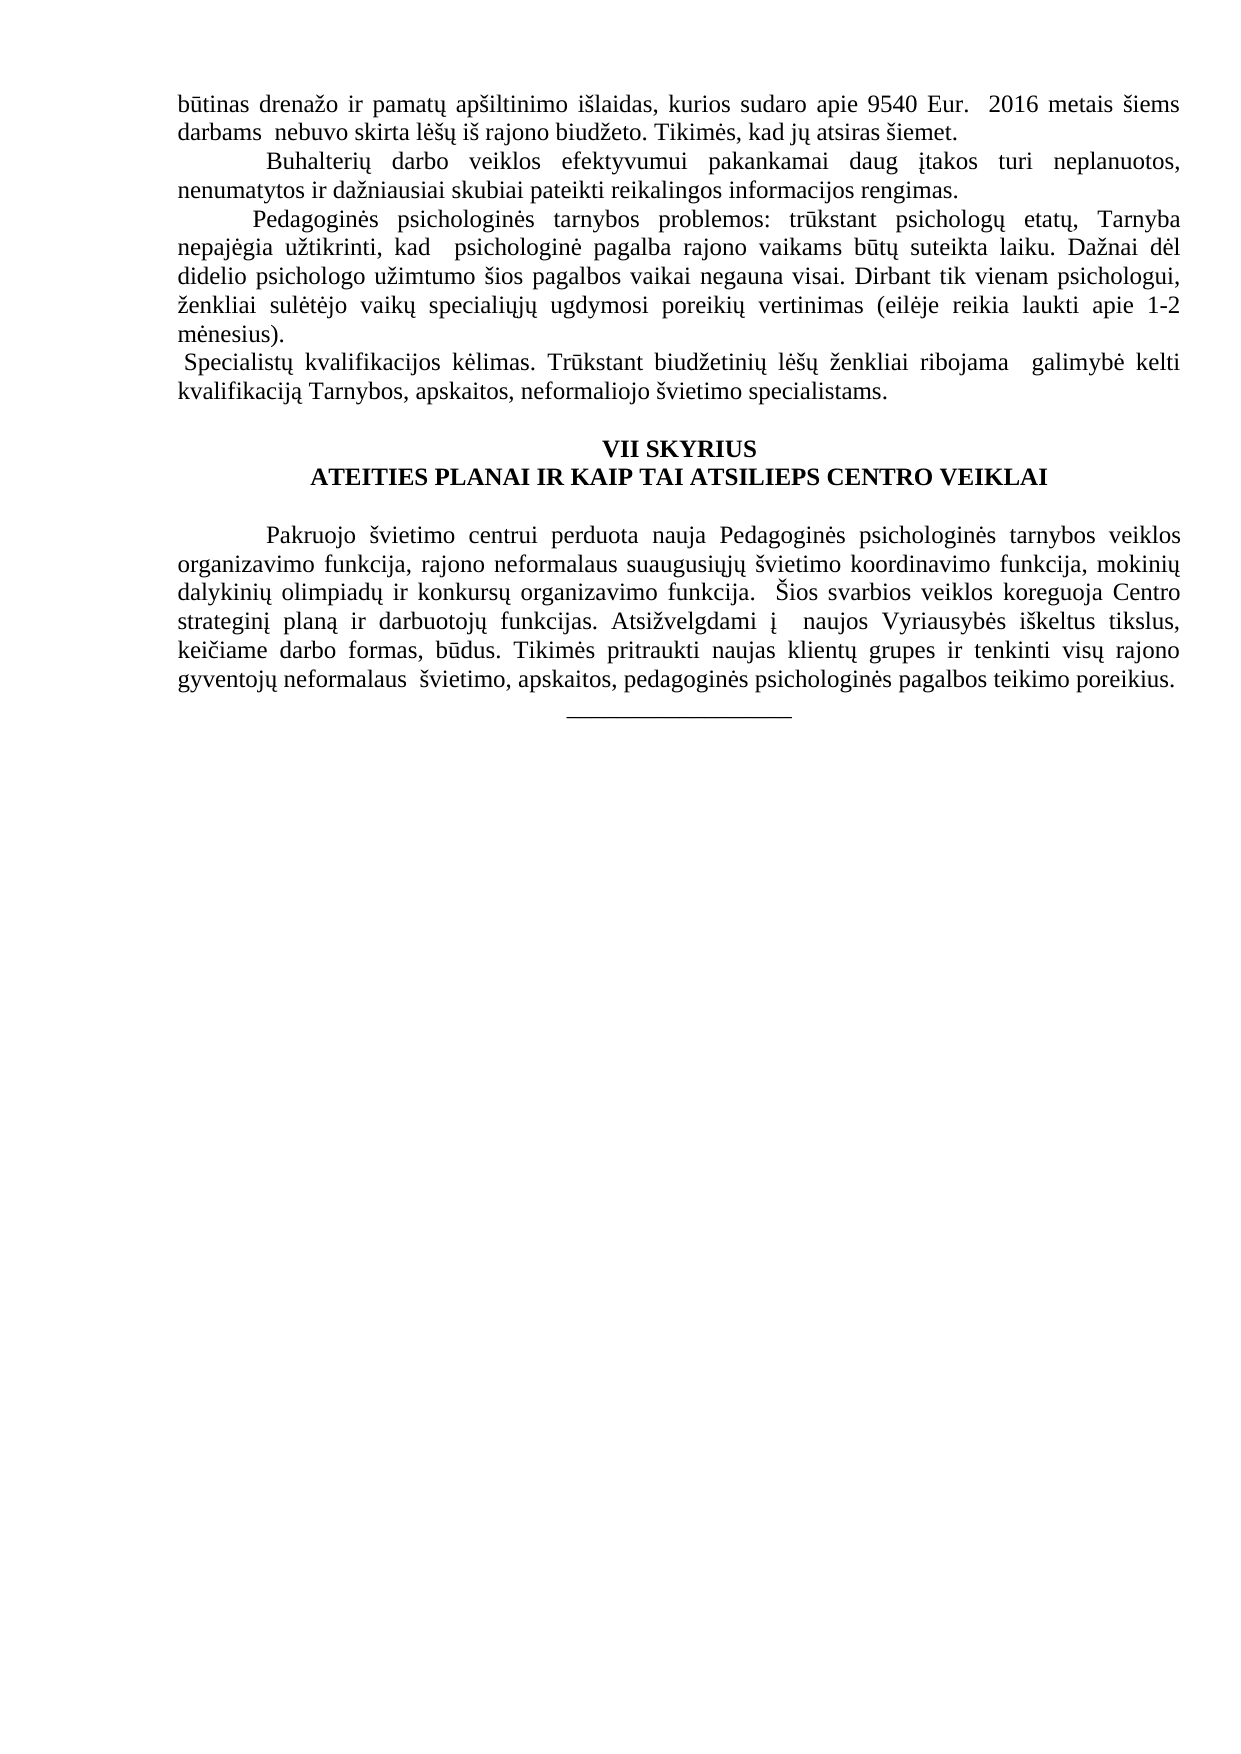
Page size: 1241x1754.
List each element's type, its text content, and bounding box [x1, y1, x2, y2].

text VII SKYRIUS [177, 434, 1181, 462]
text __________________ [177, 692, 1181, 721]
text Specialistų kvalifikacijos kėlimas. Trūkstant biudžetinių lėšų ženkliai ribojama galimybė kelti kvalifikaciją Tarnybos, apskaitos, neformaliojo švietimo specialistams. [177, 347, 1181, 405]
text būtinas drenažo ir pamatų apšiltinimo išlaidas, kurios sudaro apie 9540 Eur. 2016 metais šiems darbams nebuvo skirta lėšų iš rajono biudžeto. Tikimės, kad jų atsiras šiemet. [177, 89, 1181, 146]
text Pedagoginės psichologinės tarnybos problemos: trūkstant psichologų etatų, Tarnyba nepajėgia užtikrinti, kad psichologinė pagalba rajono vaikams būtų suteikta laiku. Dažnai dėl didelio psichologo užimtumo šios pagalbos vaikai negauna visai. Dirbant tik vienam psichologui, ženkliai sulėtėjo vaikų specialiųjų ugdymosi poreikių vertinimas (eilėje reikia laukti apie 1-2 mėnesius). [177, 204, 1181, 347]
text Pakruojo švietimo centrui perduota nauja Pedagoginės psichologinės tarnybos veiklos organizavimo funkcija, rajono neformalaus suaugusiųjų švietimo koordinavimo funkcija, mokinių dalykinių olimpiadų ir konkursų organizavimo funkcija. Šios svarbios veiklos koreguoja Centro strateginį planą ir darbuotojų funkcijas. Atsižvelgdami į naujos Vyriausybės iškeltus tikslus, keičiame darbo formas, būdus. Tikimės pritraukti naujas klientų grupes ir tenkinti visų rajono gyventojų neformalaus švietimo, apskaitos, pedagoginės psichologinės pagalbos teikimo poreikius. [177, 520, 1181, 692]
text Buhalterių darbo veiklos efektyvumui pakankamai daug įtakos turi neplanuotos, nenumatytos ir dažniausiai skubiai pateikti reikalingos informacijos rengimas. [177, 146, 1181, 204]
text ATEITIES PLANAI IR KAIP TAI ATSILIEPS CENTRO VEIKLAI [177, 462, 1181, 491]
